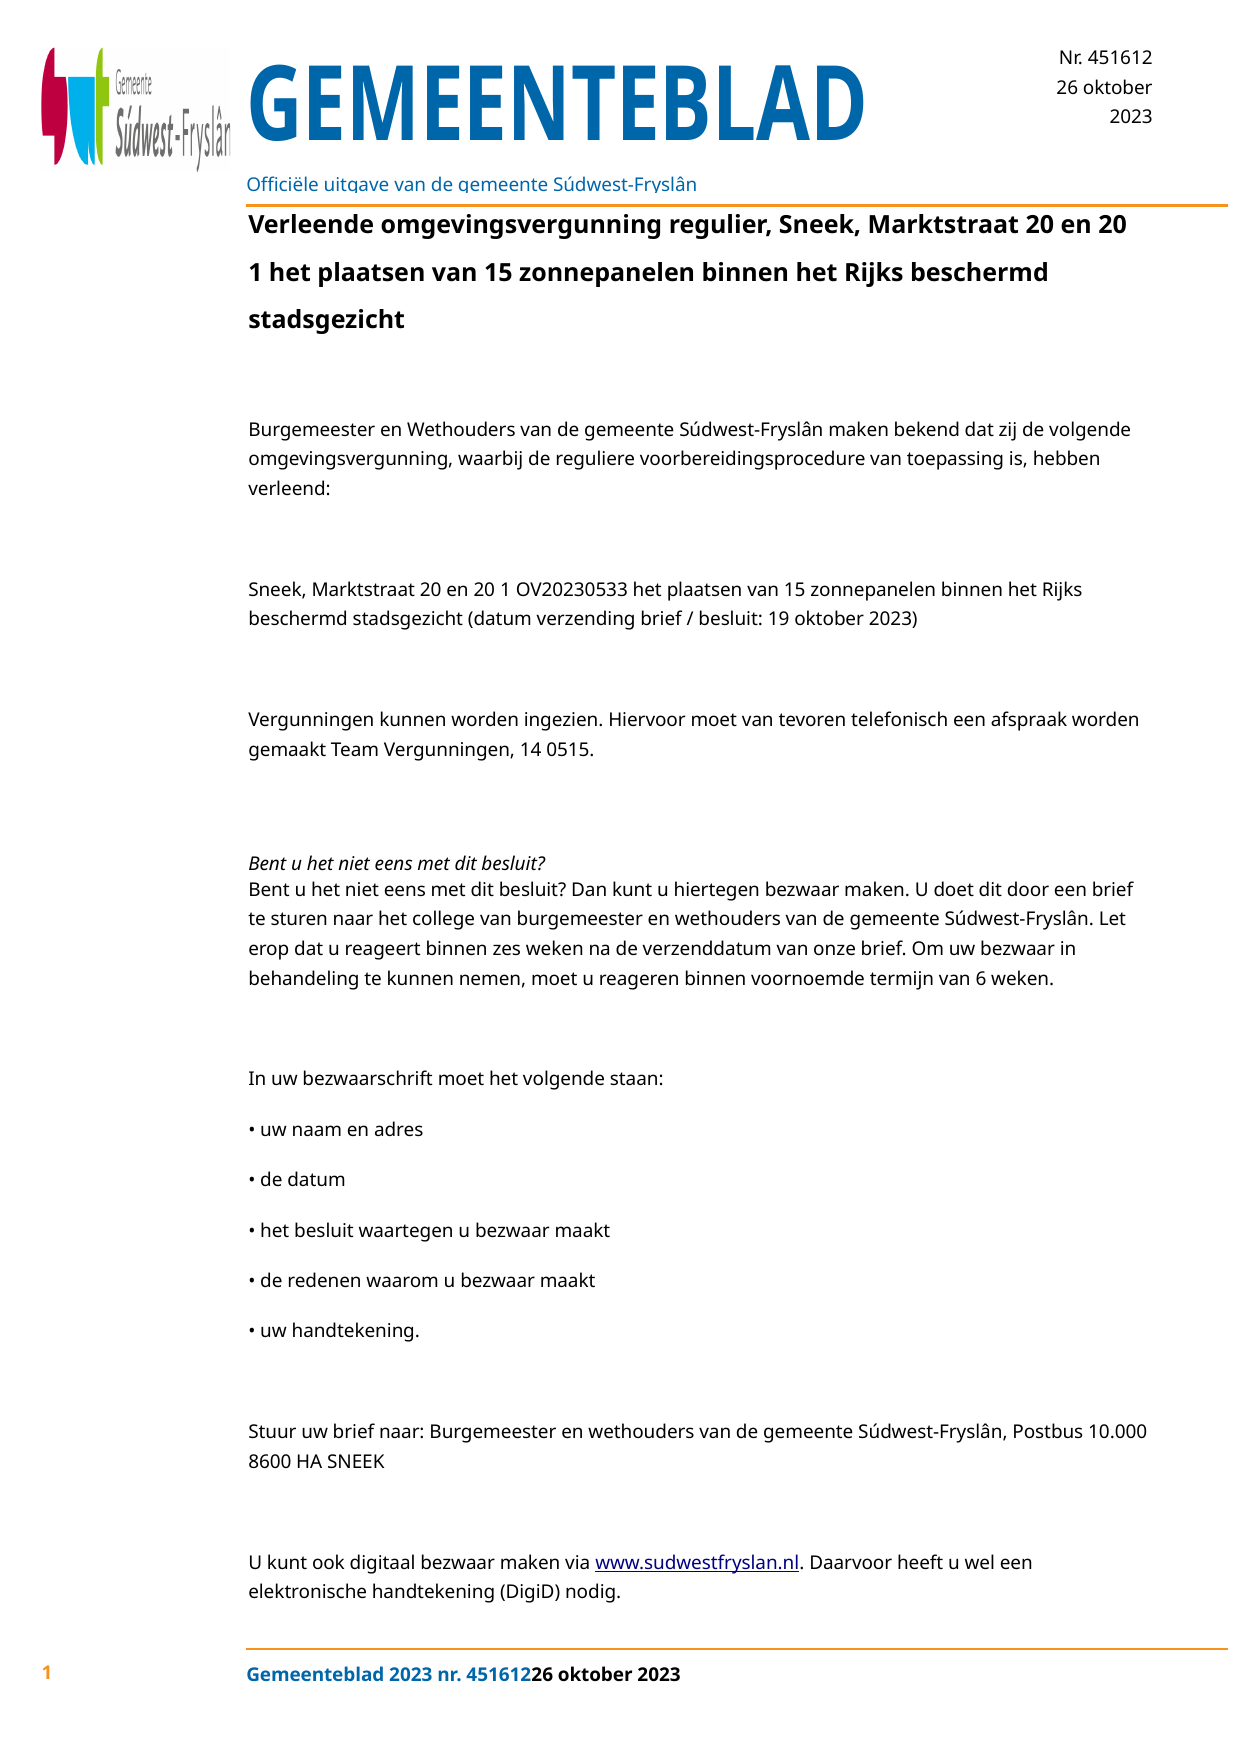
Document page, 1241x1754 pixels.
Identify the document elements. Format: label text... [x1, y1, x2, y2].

text Verleende omgevingsvergunning regulier, Sneek, Marktstraat 20 en 20 1 het plaatsen van 15 zonnepanelen binnen het Rijks beschermd stadsgezicht [248, 207, 1152, 336]
text • uw handtekening. [248, 1318, 1152, 1343]
text • de redenen waarom u bezwaar maakt [248, 1267, 1152, 1293]
text Vergunningen kunnen worden ingezien. Hiervoor moet van tevoren telefonisch een afspraak worden gemaakt Team Vergunningen, 14 0515. [248, 706, 1152, 762]
text • de datum [248, 1166, 1152, 1192]
text In uw bezwaarschrift moet het volgende staan: [248, 1066, 1152, 1091]
text • het besluit waartegen u bezwaar maakt [248, 1217, 1152, 1243]
text Bent u het niet eens met dit besluit? [248, 850, 1152, 876]
text Burgemeester en Wethouders van de gemeente Súdwest-Fryslân maken bekend dat zij de volgende omgevingsvergunning, waarbij de reguliere voorbereidingsprocedure van toepassing is, hebben verleend: [248, 416, 1152, 501]
text Bent u het niet eens met dit besluit? Dan kunt u hiertegen bezwaar maken. U doet dit door een brief te sturen naar het college van burgemeester en wethouders van de gemeente Súdwest-Fryslân. Let erop dat u reageert binnen zes weken na de verzenddatum van onze brief. Om uw bezwaar in behandeling te kunnen nemen, moet u reageren binnen voornoemde termijn van 6 weken. [248, 876, 1152, 991]
text • uw naam en adres [248, 1116, 1152, 1142]
text Stuur uw brief naar: Burgemeester en wethouders van de gemeente Súdwest-Fryslân, Postbus 10.000 8600 HA SNEEK [248, 1418, 1152, 1474]
picture [41, 47, 231, 172]
text Sneek, Marktstraat 20 en 20 1 OV20230533 het plaatsen van 15 zonnepanelen binnen het Rijks beschermd stadsgezicht (datum verzending brief / besluit: 19 oktober 2023) [248, 576, 1152, 631]
text U kunt ook digitaal bezwaar maken via www.sudwestfryslan.nl. Daarvoor heeft u wel een elektronische handtekening (DigiD) nodig. [248, 1549, 1152, 1604]
